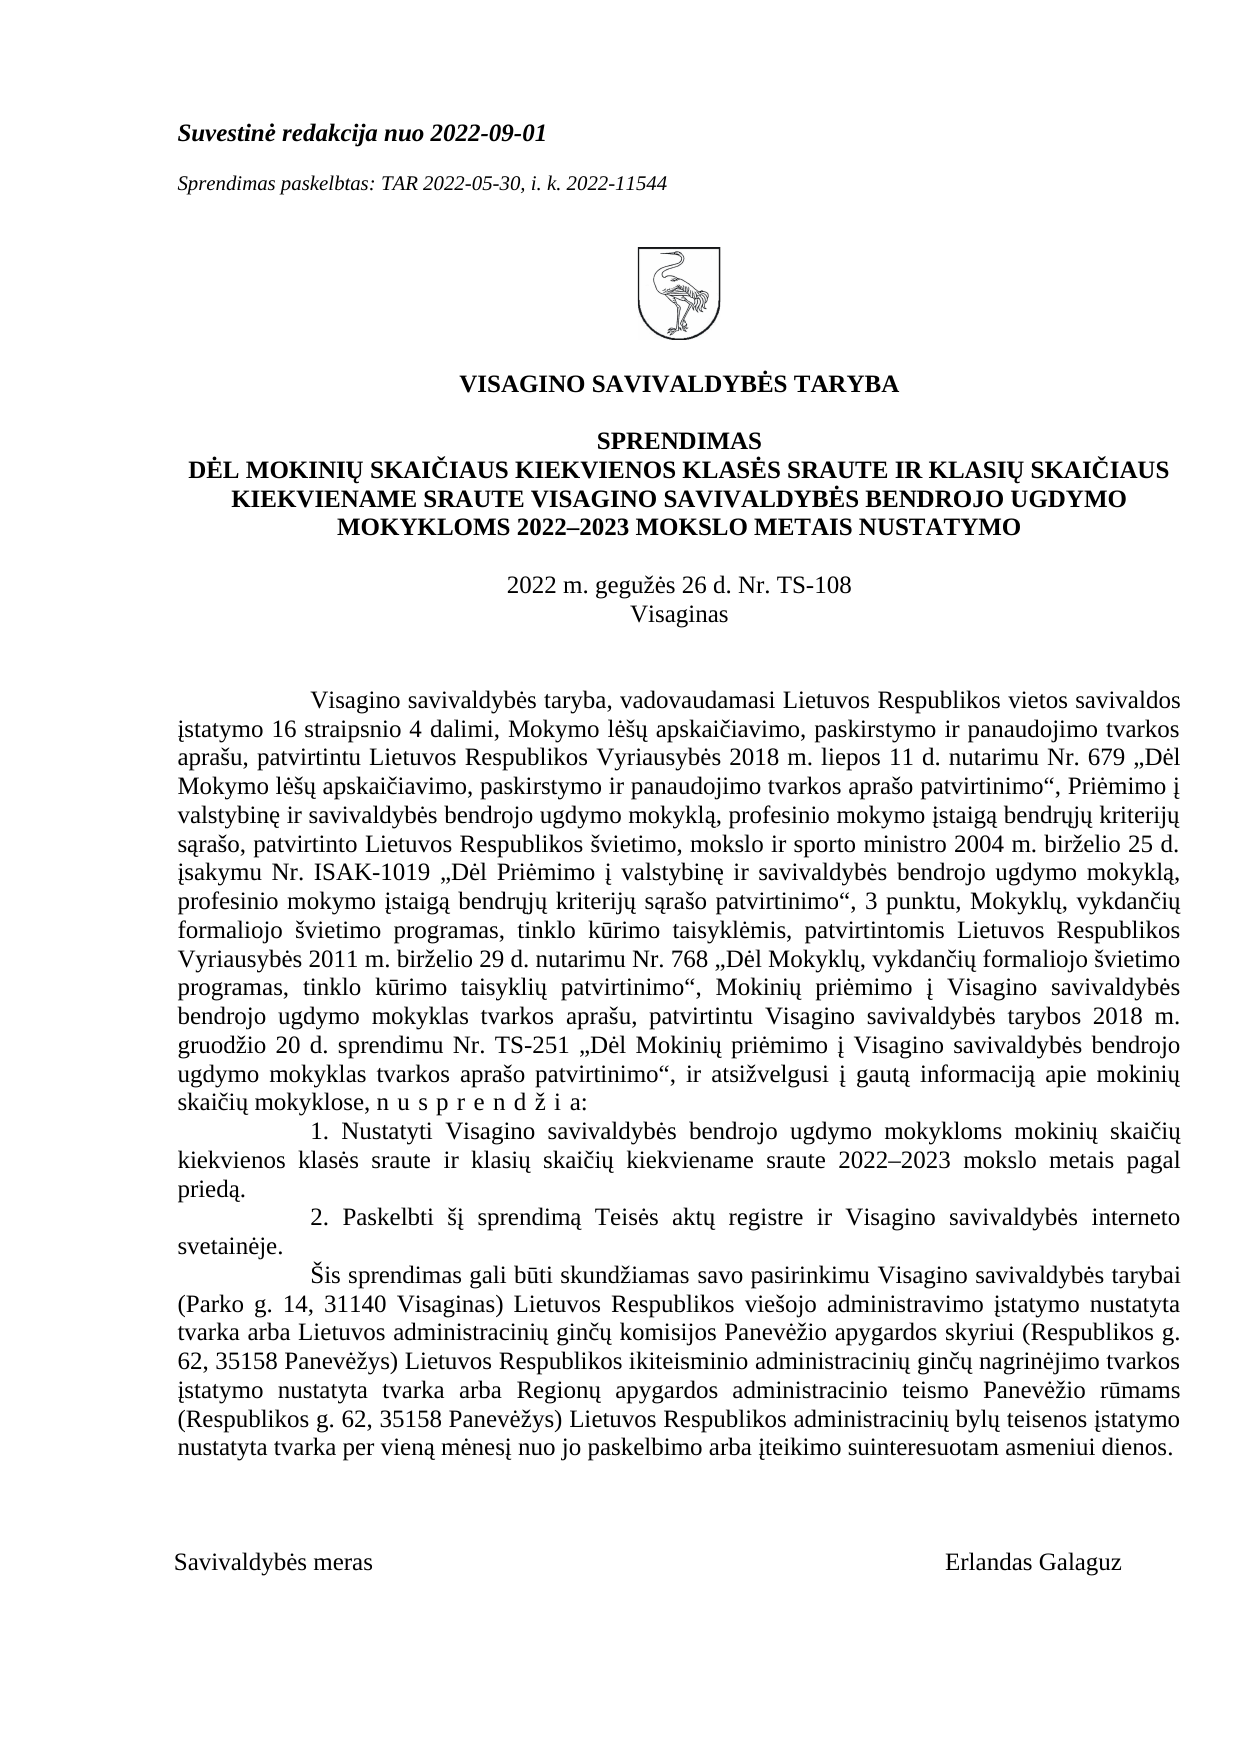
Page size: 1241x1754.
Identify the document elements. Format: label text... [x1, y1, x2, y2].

text Visaginas [177, 599, 1181, 627]
text Savivaldybės meras Erlandas Galaguz [174, 1547, 1181, 1576]
text SPRENDIMAS [177, 426, 1181, 455]
text DĖL MOKINIŲ SKAIČIAUS KIEKVIENOS KLASĖS SRAUTE IR KLASIŲ SKAIČIAUS KIEKVIENAME SRAUTE VISAGINO SAVIVALDYBĖS BENDROJO UGDYMO MOKYKLOMS 2022–2023 MOKSLO METAIS NUSTATYMO [177, 455, 1181, 541]
text Sprendimas paskelbtas: TAR 2022-05-30, i. k. 2022-11544 [177, 171, 1181, 195]
text 1. Nustatyti Visagino savivaldybės bendrojo ugdymo mokykloms mokinių skaičių kiekvienos klasės sraute ir klasių skaičių kiekviename sraute 2022–2023 mokslo metais pagal priedą. [177, 1116, 1181, 1202]
text 2. Paskelbti šį sprendimą Teisės aktų registre ir Visagino savivaldybės interneto svetainėje. [177, 1202, 1181, 1260]
text Visagino savivaldybės taryba, vadovaudamasi Lietuvos Respublikos vietos savivaldos įstatymo 16 straipsnio 4 dalimi, Mokymo lėšų apskaičiavimo, paskirstymo ir panaudojimo tvarkos aprašu, patvirtintu Lietuvos Respublikos Vyriausybės 2018 m. liepos 11 d. nutarimu Nr. 679 „Dėl Mokymo lėšų apskaičiavimo, paskirstymo ir panaudojimo tvarkos aprašo patvirtinimo“, Priėmimo į valstybinę ir savivaldybės bendrojo ugdymo mokyklą, profesinio mokymo įstaigą bendrųjų kriterijų sąrašo, patvirtinto Lietuvos Respublikos švietimo, mokslo ir sporto ministro 2004 m. birželio 25 d. įsakymu Nr. ISAK-1019 „Dėl Priėmimo į valstybinę ir savivaldybės bendrojo ugdymo mokyklą, profesinio mokymo įstaigą bendrųjų kriterijų sąrašo patvirtinimo“, 3 punktu, Mokyklų, vykdančių formaliojo švietimo programas, tinklo kūrimo taisyklėmis, patvirtintomis Lietuvos Respublikos Vyriausybės 2011 m. birželio 29 d. nutarimu Nr. 768 „Dėl Mokyklų, vykdančių formaliojo švietimo programas, tinklo kūrimo taisyklių patvirtinimo“, Mokinių priėmimo į Visagino savivaldybės bendrojo ugdymo mokyklas tvarkos aprašu, patvirtintu Visagino savivaldybės tarybos 2018 m. gruodžio 20 d. sprendimu Nr. TS-251 „Dėl Mokinių priėmimo į Visagino savivaldybės bendrojo ugdymo mokyklas tvarkos aprašo patvirtinimo“, ir atsižvelgusi į gautą informaciją apie mokinių skaičių mokyklose, nusprendžia: [177, 685, 1181, 1116]
text Suvestinė redakcija nuo 2022-09-01 [177, 118, 1181, 147]
text VISAGINO SAVIVALDYBĖS TARYBA [177, 369, 1181, 397]
text 2022 m. gegužės 26 d. Nr. TS-108 [177, 570, 1181, 599]
text Šis sprendimas gali būti skundžiamas savo pasirinkimu Visagino savivaldybės tarybai (Parko g. 14, 31140 Visaginas) Lietuvos Respublikos viešojo administravimo įstatymo nustatyta tvarka arba Lietuvos administracinių ginčų komisijos Panevėžio apygardos skyriui (Respublikos g. 62, 35158 Panevėžys) Lietuvos Respublikos ikiteisminio administracinių ginčų nagrinėjimo tvarkos įstatymo nustatyta tvarka arba Regionų apygardos administracinio teismo Panevėžio rūmams (Respublikos g. 62, 35158 Panevėžys) Lietuvos Respublikos administracinių bylų teisenos įstatymo nustatyta tvarka per vieną mėnesį nuo jo paskelbimo arba įteikimo suinteresuotam asmeniui dienos. [177, 1260, 1181, 1461]
